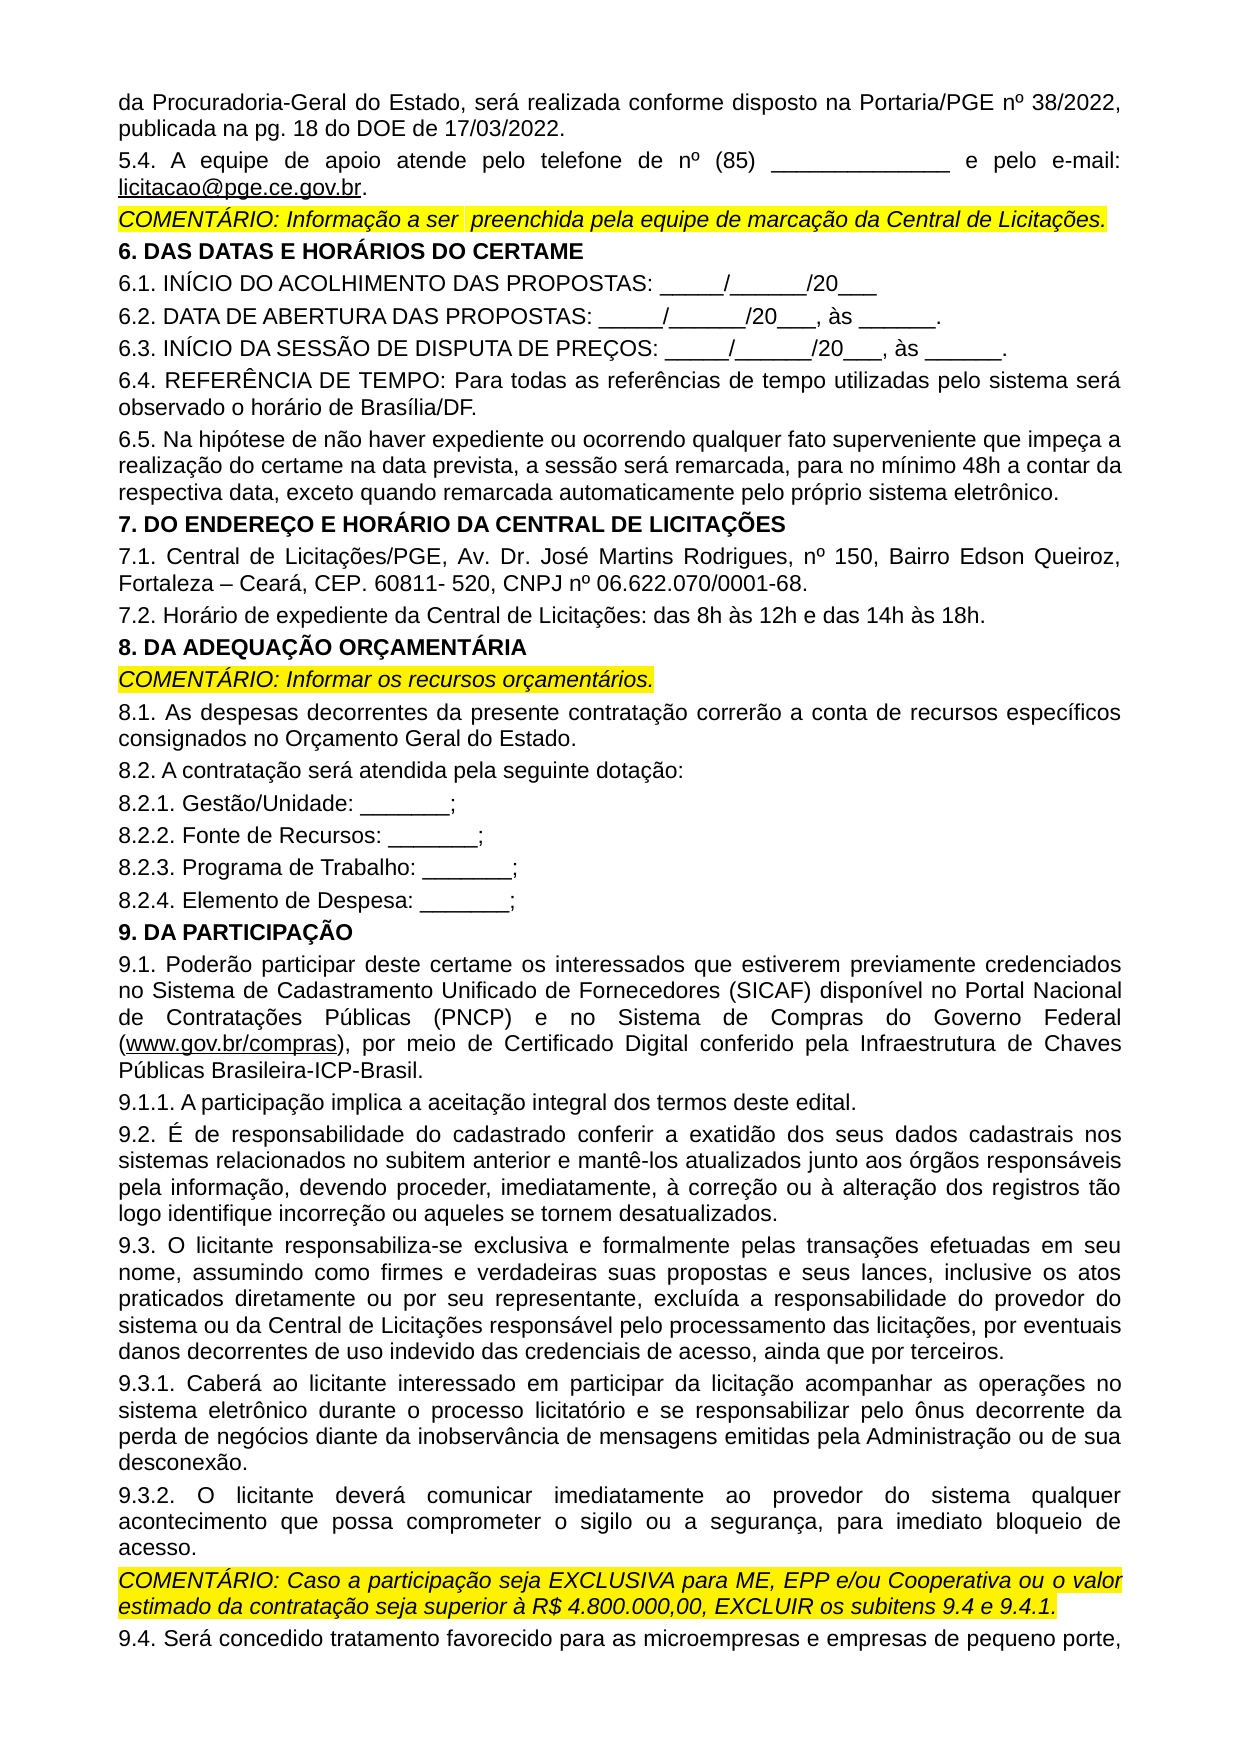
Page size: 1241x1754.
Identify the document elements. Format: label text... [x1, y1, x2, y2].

text 7.2. Horário de expediente da Central de Licitações: das 8h às 12h e das 14h às 18h. [118, 602, 1122, 628]
text COMENTÁRIO: Caso a participação seja EXCLUSIVA para ME, EPP e/ou Cooperativa ou o valor estimado da contratação seja superior à R$ 4.800.000,00, EXCLUIR os subitens 9.4 e 9.4.1. [118, 1567, 1122, 1619]
text da Procuradoria-Geral do Estado, será realizada conforme disposto na Portaria/PGE nº 38/2022, publicada na pg. 18 do DOE de 17/03/2022. [118, 88, 1122, 141]
text 8.1. As despesas decorrentes da presente contratação correrão a conta de recursos específicos consignados no Orçamento Geral do Estado. [118, 699, 1122, 751]
text 9.3.2. O licitante deverá comunicar imediatamente ao provedor do sistema qualquer acontecimento que possa comprometer o sigilo ou a segurança, para imediato bloqueio de acesso. [118, 1482, 1122, 1561]
text 8.2.1. Gestão/Unidade: _______; [118, 790, 1122, 816]
text 5.4. A equipe de apoio atende pelo telefone de nº (85) ______________ e pelo e-mail: licitacao@pge.ce.gov.br. [118, 147, 1122, 200]
text 8.2. A contratação será atendida pela seguinte dotação: [118, 757, 1122, 784]
text 8. DA ADEQUAÇÃO ORÇAMENTÁRIA [118, 634, 1122, 661]
text 6.1. INÍCIO DO ACOLHIMENTO DAS PROPOSTAS: _____/______/20___ [118, 270, 1122, 297]
text 9. DA PARTICIPAÇÃO [118, 919, 1122, 945]
text 9.1.1. A participação implica a aceitação integral dos termos deste edital. [118, 1089, 1122, 1115]
text COMENTÁRIO: Informação a ser preenchida pela equipe de marcação da Central de Licitações. [118, 206, 1122, 232]
text 6.5. Na hipótese de não haver expediente ou ocorrendo qualquer fato superveniente que impeça a realização do certame na data prevista, a sessão será remarcada, para no mínimo 48h a contar da respectiva data, exceto quando remarcada automaticamente pelo próprio sistema eletrônico. [118, 426, 1122, 505]
text 6.3. INÍCIO DA SESSÃO DE DISPUTA DE PREÇOS: _____/______/20___, às ______. [118, 335, 1122, 361]
text 6.4. REFERÊNCIA DE TEMPO: Para todas as referências de tempo utilizadas pelo sistema será observado o horário de Brasília/DF. [118, 367, 1122, 420]
text 6. DAS DATAS E HORÁRIOS DO CERTAME [118, 238, 1122, 264]
text 9.3. O licitante responsabiliza-se exclusiva e formalmente pelas transações efetuadas em seu nome, assumindo como firmes e verdadeiras suas propostas e seus lances, inclusive os atos praticados diretamente ou por seu representante, excluída a responsabilidade do provedor do sistema ou da Central de Licitações responsável pelo processamento das licitações, por eventuais danos decorrentes de uso indevido das credenciais de acesso, ainda que por terceiros. [118, 1232, 1122, 1364]
text 7.1. Central de Licitações/PGE, Av. Dr. José Martins Rodrigues, nº 150, Bairro Edson Queiroz, Fortaleza – Ceará, CEP. 60811- 520, CNPJ nº 06.622.070/0001-68. [118, 543, 1122, 596]
text 9.2. É de responsabilidade do cadastrado conferir a exatidão dos seus dados cadastrais nos sistemas relacionados no subitem anterior e mantê-los atualizados junto aos órgãos responsáveis pela informação, devendo proceder, imediatamente, à correção ou à alteração dos registros tão logo identifique incorreção ou aqueles se tornem desatualizados. [118, 1121, 1122, 1227]
text COMENTÁRIO: Informar os recursos orçamentários. [118, 666, 1122, 693]
text 6.2. DATA DE ABERTURA DAS PROPOSTAS: _____/______/20___, às ______. [118, 303, 1122, 329]
text 9.4. Será concedido tratamento favorecido para as microempresas e empresas de pequeno porte, [118, 1625, 1122, 1652]
text 9.1. Poderão participar deste certame os interessados que estiverem previamente credenciados no Sistema de Cadastramento Unificado de Fornecedores (SICAF) disponível no Portal Nacional de Contratações Públicas (PNCP) e no Sistema de Compras do Governo Federal (www.gov.br/compras), por meio de Certificado Digital conferido pela Infraestrutura de Chaves Públicas Brasileira-ICP-Brasil. [118, 951, 1122, 1083]
text 8.2.2. Fonte de Recursos: _______; [118, 822, 1122, 848]
text 9.3.1. Caberá ao licitante interessado em participar da licitação acompanhar as operações no sistema eletrônico durante o processo licitatório e se responsabilizar pelo ônus decorrente da perda de negócios diante da inobservância de mensagens emitidas pela Administração ou de sua desconexão. [118, 1370, 1122, 1476]
text 8.2.3. Programa de Trabalho: _______; [118, 854, 1122, 881]
text 7. DO ENDEREÇO E HORÁRIO DA CENTRAL DE LICITAÇÕES [118, 511, 1122, 537]
text 8.2.4. Elemento de Despesa: _______; [118, 887, 1122, 913]
